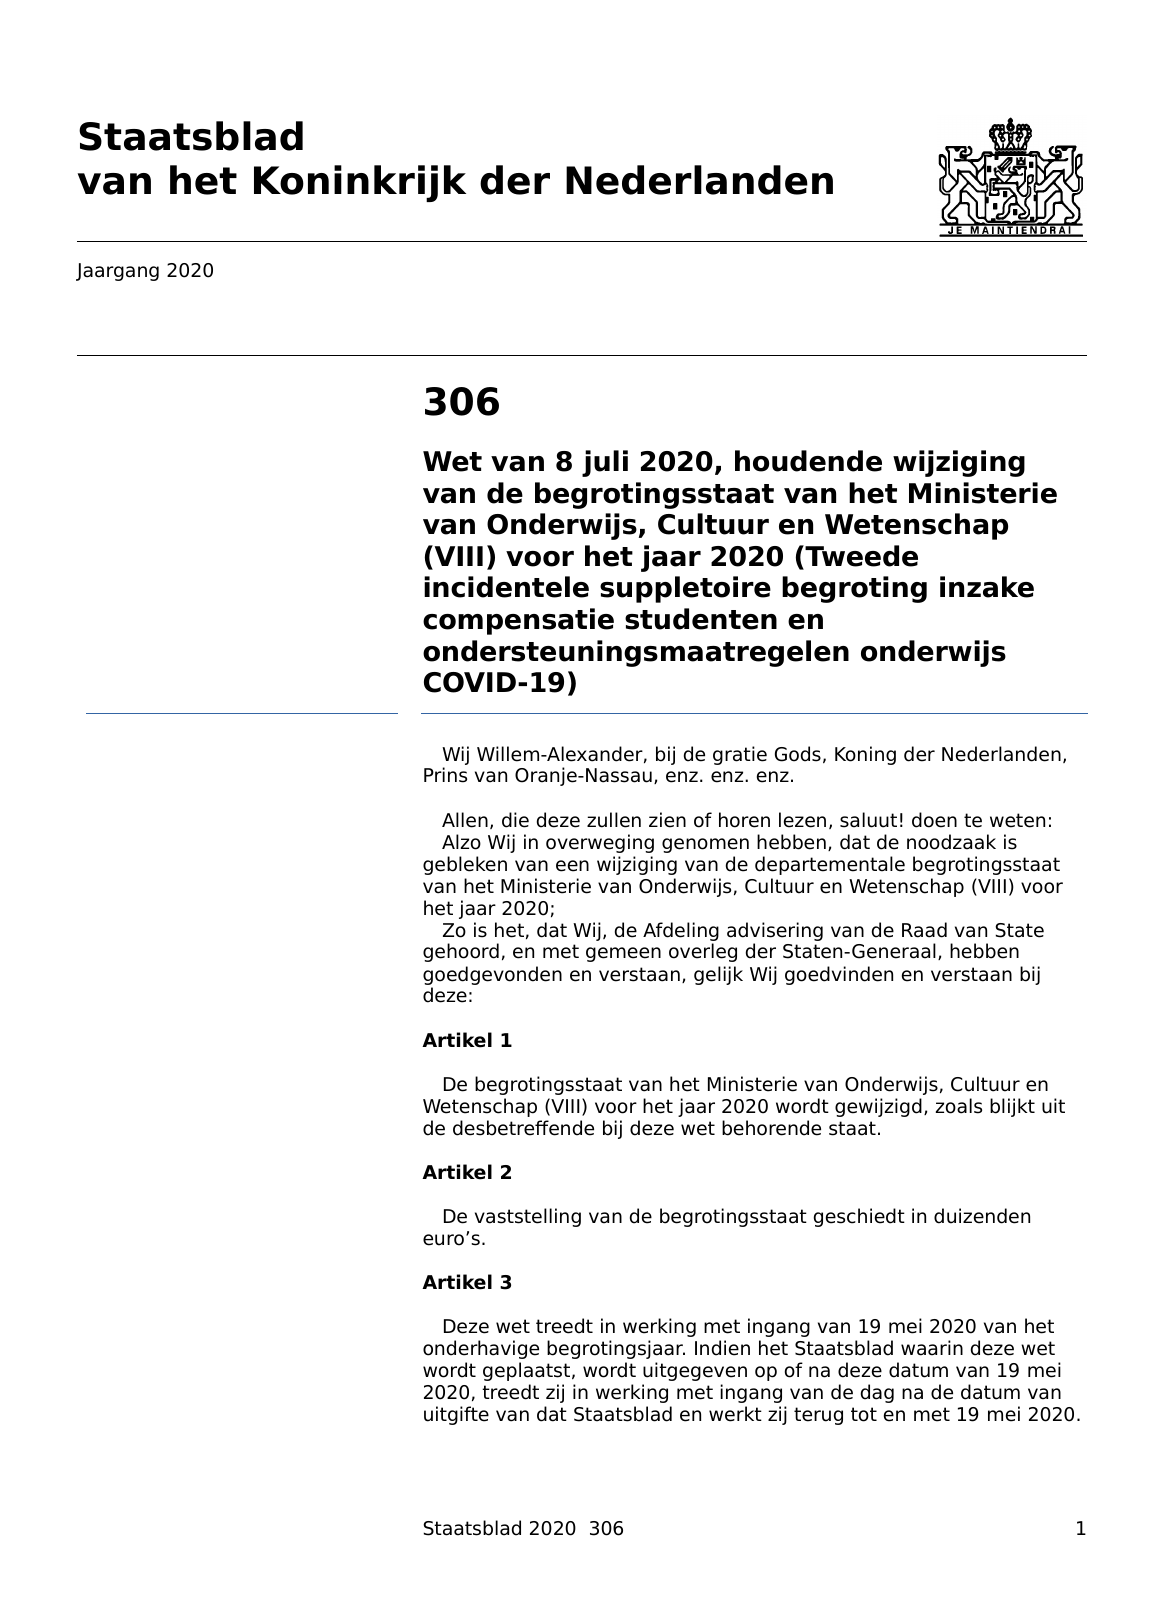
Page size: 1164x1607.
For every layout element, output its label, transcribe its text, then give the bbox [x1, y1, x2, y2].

table_header [886, 100, 1087, 241]
text Zo is het, dat Wij, de Afdeling advisering van de Raad van State gehoord, en met gemeen overleg der Staten-Generaal, hebben goedgevonden en verstaan, gelijk Wij goedvinden en verstaan bij deze: [422, 919, 1087, 1007]
subtitle 306 [422, 381, 1087, 424]
subtitle Artikel 3 [422, 1272, 1087, 1294]
table_cell Jaargang 2020 [77, 242, 1087, 355]
text Alzo Wij in overweging genomen hebben, dat de noodzaak is gebleken van een wijziging van de departementale begrotingsstaat van het Ministerie van Onderwijs, Cultuur en Wetenschap (VIII) voor het jaar 2020; [422, 832, 1087, 919]
subtitle Artikel 2 [422, 1162, 1087, 1184]
text Wij Willem-Alexander, bij de gratie Gods, Koning der Nederlanden, Prins van Oranje-Nassau, enz. enz. enz. [422, 743, 1087, 787]
text De begrotingsstaat van het Ministerie van Onderwijs, Cultuur en Wetenschap (VIII) voor het jaar 2020 wordt gewijzigd, zoals blijkt uit de desbetreffende bij deze wet behorende staat. [422, 1074, 1087, 1140]
text Deze wet treedt in werking met ingang van 19 mei 2020 van het onderhavige begrotingsjaar. Indien het Staatsblad waarin deze wet wordt geplaatst, wordt uitgegeven op of na deze datum van 19 mei 2020, treedt zij in werking met ingang van de dag na de datum van uitgifte van dat Staatsblad en werkt zij terug tot en met 19 mei 2020. [422, 1316, 1087, 1426]
picture [936, 115, 1087, 240]
text Allen, die deze zullen zien of horen lezen, saluut! doen te weten: [422, 809, 1087, 832]
text Wet van 8 juli 2020, houdende wijziging van de begrotingsstaat van het Ministerie van Onderwijs, Cultuur en Wetenschap (VIII) voor het jaar 2020 (Tweede incidentele suppletoire begroting inzake compensatie studenten en ondersteuningsmaatregelen onderwijs COVID-19) [422, 447, 1087, 699]
subtitle Artikel 1 [422, 1029, 1087, 1052]
table_header Staatsblad van het Koninkrijk der Nederlanden [77, 100, 886, 241]
text De vaststelling van de begrotingsstaat geschiedt in duizenden euro’s. [422, 1206, 1087, 1250]
